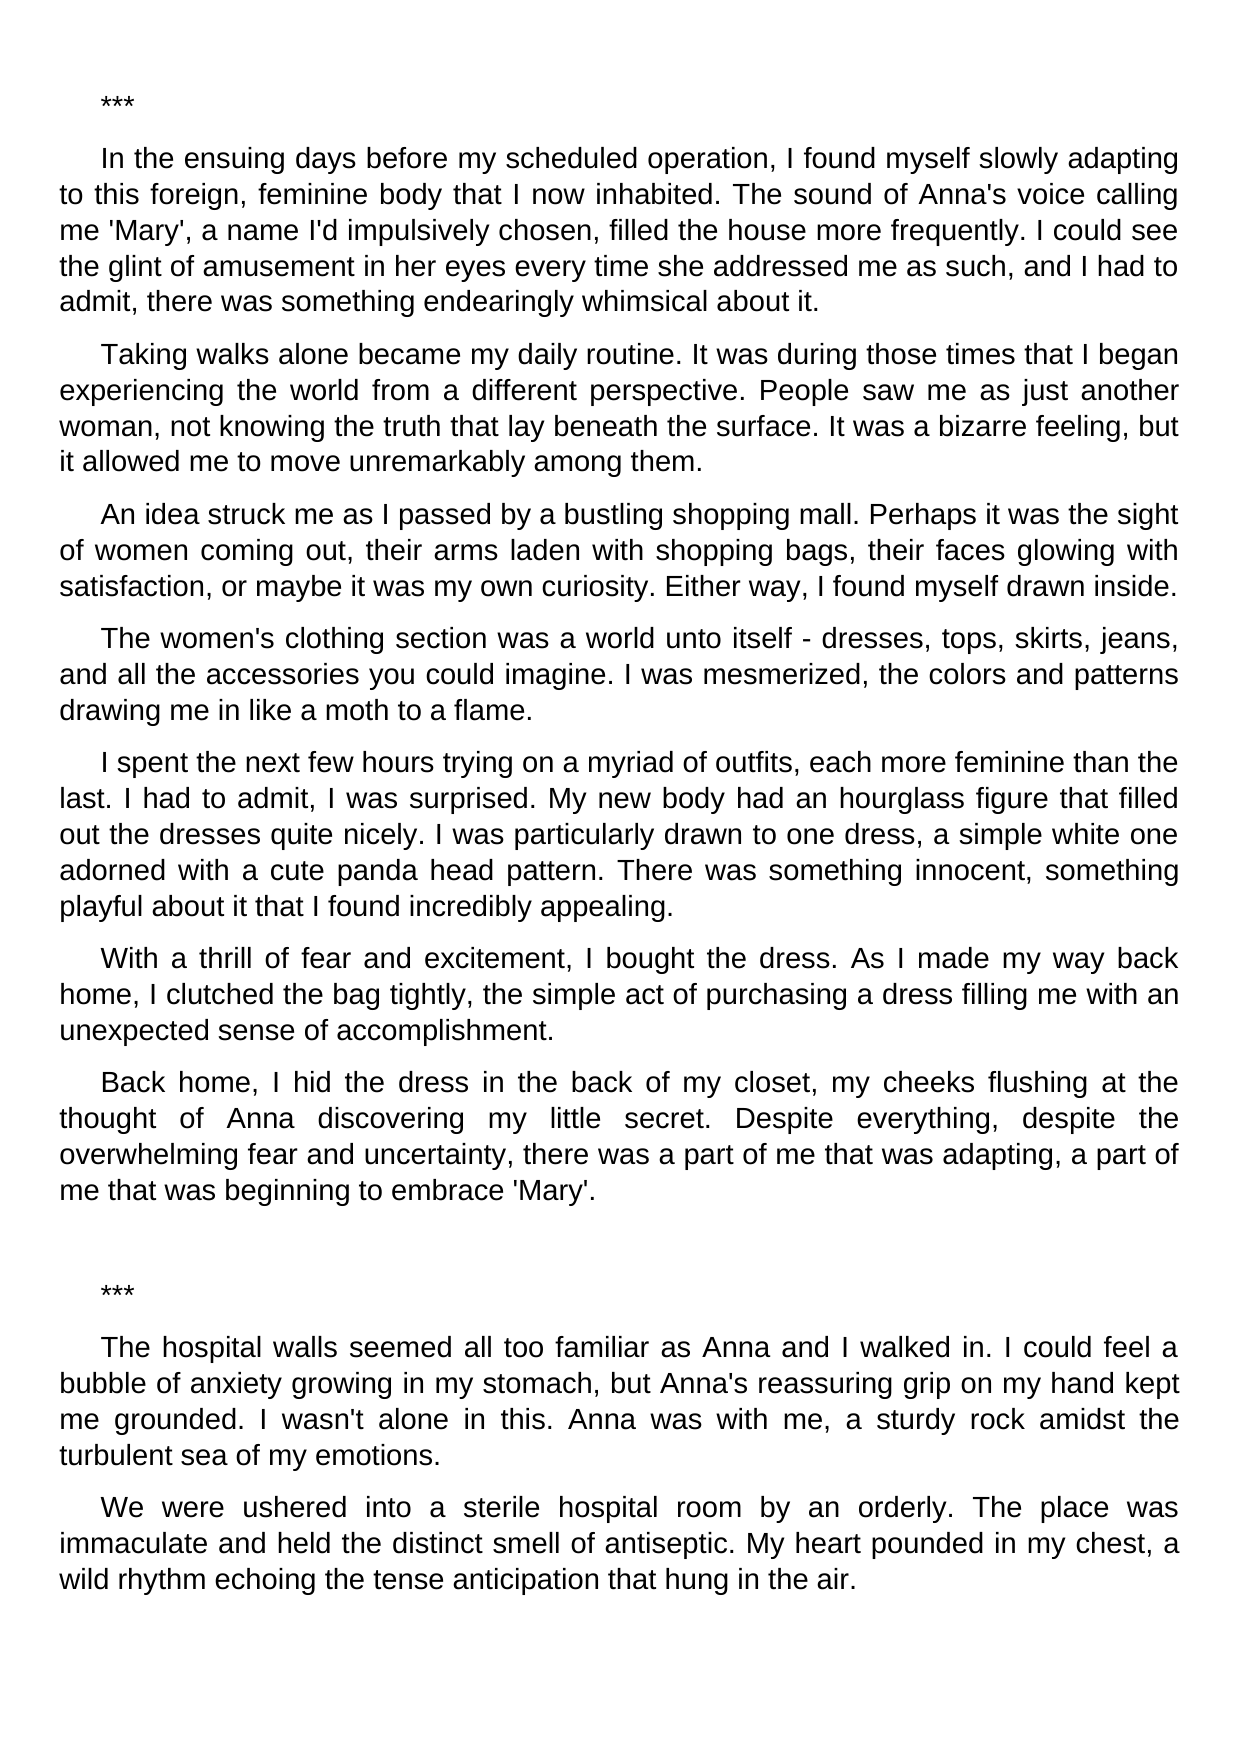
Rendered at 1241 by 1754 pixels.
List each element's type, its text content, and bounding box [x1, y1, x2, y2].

text The women's clothing section was a world unto itself - dresses, tops, skirts, jeans, and all the accessories you could imagine. I was mesmerized, the colors and patterns drawing me in like a moth to a flame. [59, 621, 1181, 726]
text *** [59, 1278, 1181, 1311]
text An idea struck me as I passed by a bustling shopping mall. Perhaps it was the sight of women coming out, their arms laden with shopping bags, their faces glowing with satisfaction, or maybe it was my own curiosity. Either way, I found myself drawn inside. [59, 497, 1181, 602]
text Taking walks alone became my daily routine. It was during those times that I began experiencing the world from a different perspective. People saw me as just another woman, not knowing the truth that lay beneath the surface. It was a bizarre feeling, but it allowed me to move unremarkably among them. [59, 337, 1181, 478]
text The hospital walls seemed all too familiar as Anna and I walked in. I could feel a bubble of anxiety growing in my stomach, but Anna's reassuring grip on my hand kept me grounded. I wasn't alone in this. Anna was with me, a sturdy rock amidst the turbulent sea of my emotions. [59, 1330, 1181, 1471]
text Back home, I hid the dress in the back of my closet, my cheeks flushing at the thought of Anna discovering my little secret. Despite everything, despite the overwhelming fear and uncertainty, there was a part of me that was adapting, a part of me that was beginning to embrace 'Mary'. [59, 1065, 1181, 1206]
text I spent the next few hours trying on a myriad of outfits, each more feminine than the last. I had to admit, I was surprised. My new body had an hourglass figure that filled out the dresses quite nicely. I was particularly drawn to one dress, a simple white one adorned with a cute panda head pattern. There was something innocent, something playful about it that I found incredibly appealing. [59, 745, 1181, 922]
text With a thrill of fear and excitement, I bought the dress. As I made my way back home, I clutched the bag tightly, the simple act of purchasing a dress filling me with an unexpected sense of accomplishment. [59, 941, 1181, 1046]
text In the ensuing days before my scheduled operation, I found myself slowly adapting to this foreign, feminine body that I now inhabited. The sound of Anna's voice calling me 'Mary', a name I'd impulsively chosen, filled the house more frequently. I could see the glint of amusement in her eyes every time she addressed me as such, and I had to admit, there was something endearingly whimsical about it. [59, 141, 1181, 318]
text We were ushered into a sterile hospital room by an orderly. The place was immaculate and held the distinct smell of antiseptic. My heart pounded in my chest, a wild rhythm echoing the tense anticipation that hung in the air. [59, 1490, 1181, 1596]
text *** [59, 89, 1181, 122]
